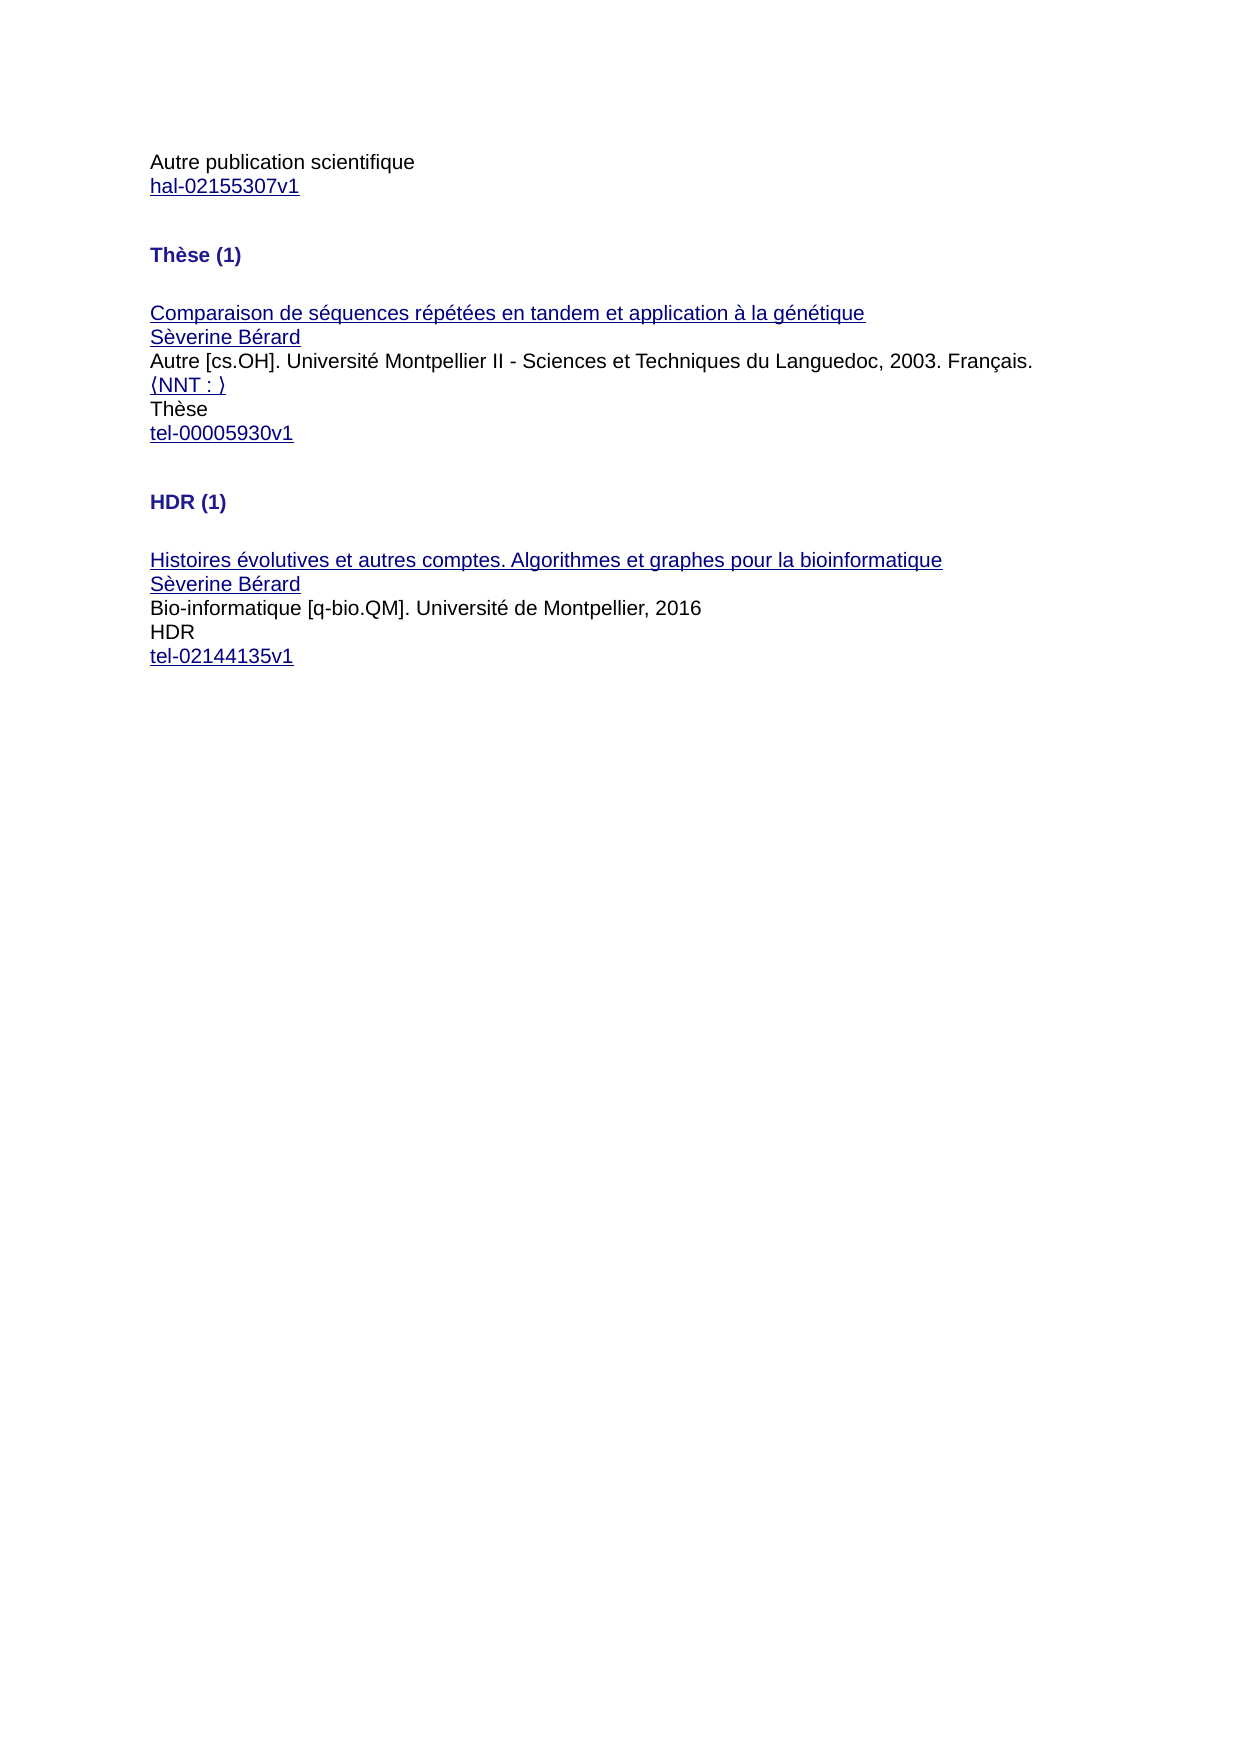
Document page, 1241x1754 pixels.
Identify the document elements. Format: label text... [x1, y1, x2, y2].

subtitle HDR (1) [150, 489, 1090, 513]
table_header Comparaison de séquences répétées en tandem et application à la génétique Sèverine Bérard Autre [cs.OH]. Université Montpellier II - Sciences et Techniques du Languedoc, 2003. Français. ⟨NNT : ⟩ Thèse tel-00005930v1 [150, 301, 1090, 445]
table_header A bird’s white-eye view on neosex chromosome evolution Thibault Leroy,Yoann Anselmetti,Marie-Ka Tilak,Sèverine Bérard,Laura Csukonyiet al. 2019, ⟨10.1101/505610⟩ Autre publication scientifique hal-02155307v1 [150, 150, 1090, 198]
subtitle Thèse (1) [150, 243, 1090, 267]
table_header Histoires évolutives et autres comptes. Algorithmes et graphes pour la bioinformatique Sèverine Bérard Bio-informatique [q-bio.QM]. Université de Montpellier, 2016 HDR tel-02144135v1 [150, 548, 1090, 668]
